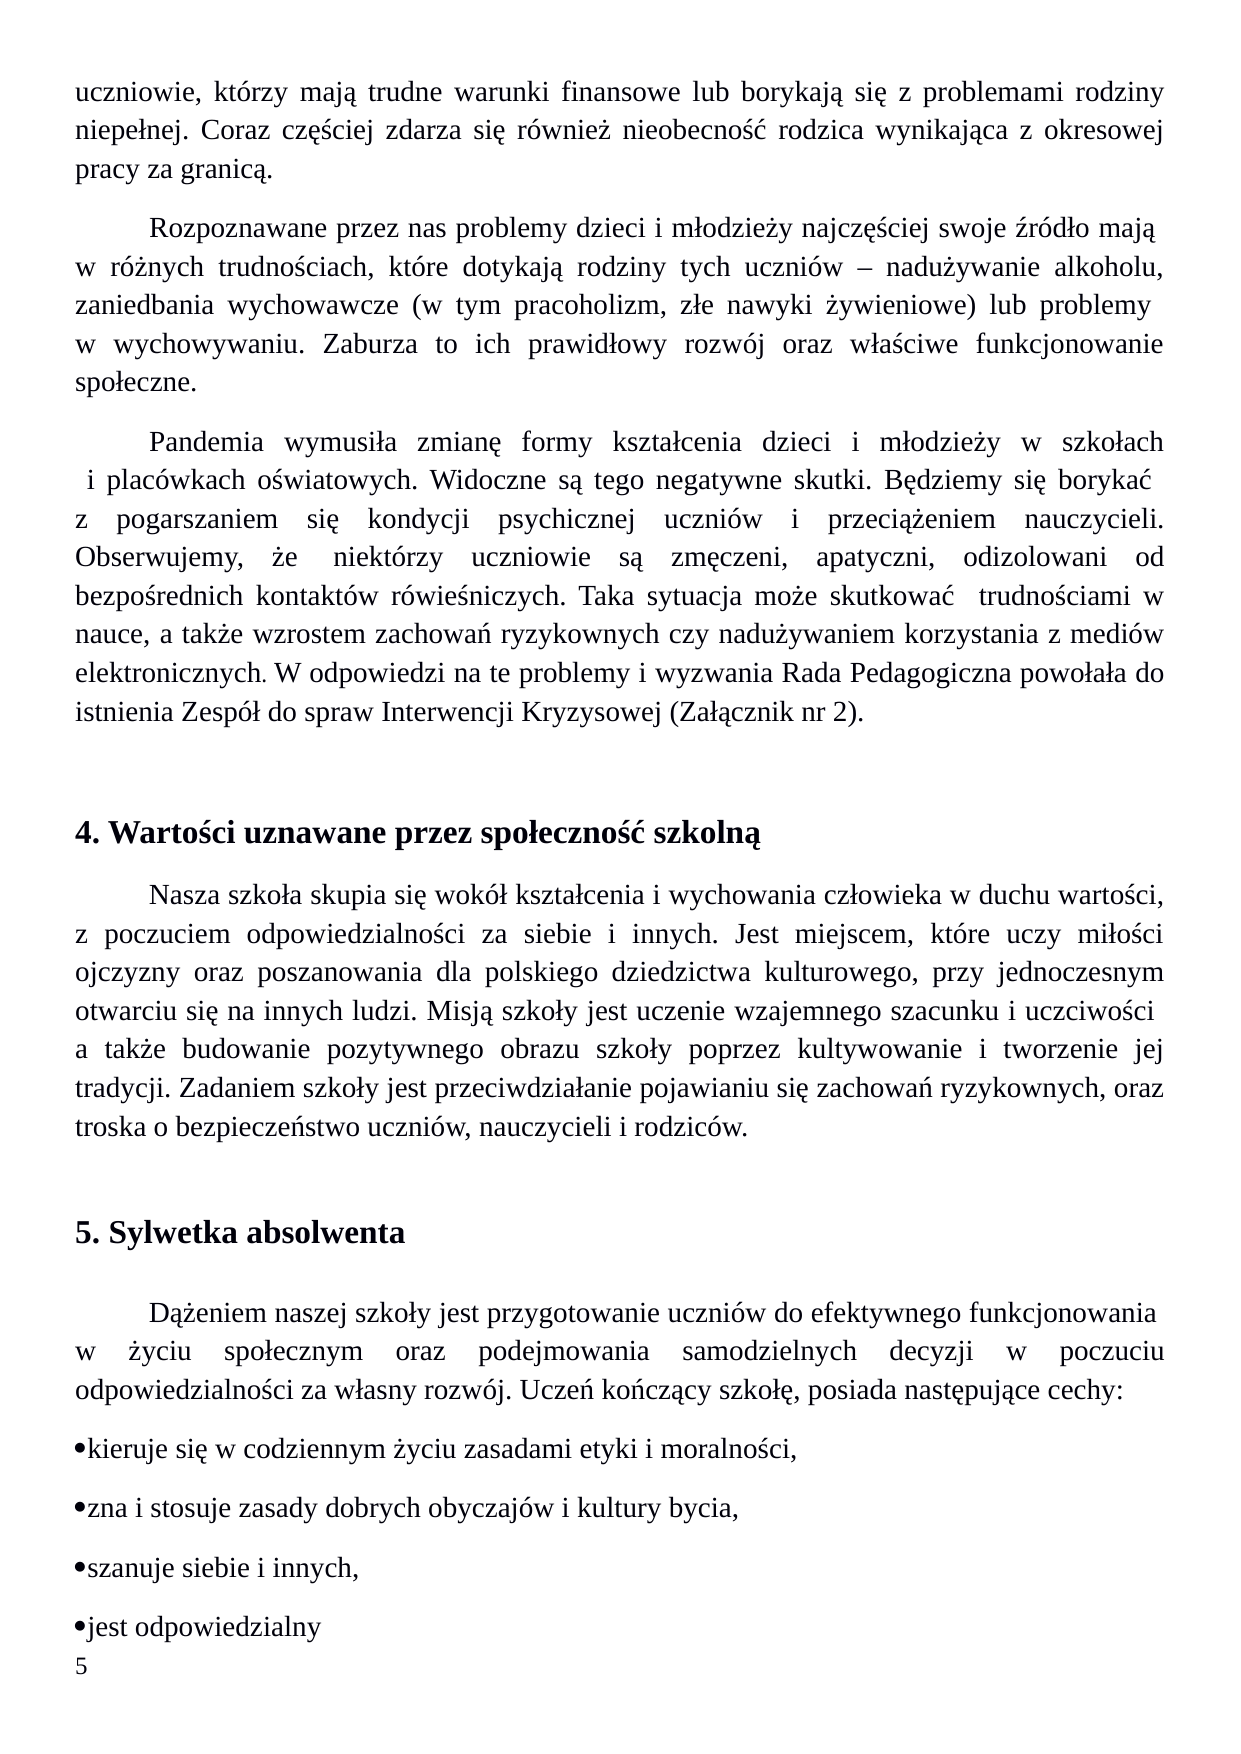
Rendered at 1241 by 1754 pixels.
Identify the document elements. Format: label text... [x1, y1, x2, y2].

text uczniowie, którzy mają trudne warunki finansowe lub borykają się z problemami rodziny niepełnej. Coraz częściej zdarza się również nieobecność rodzica wynikająca z okresowej pracy za granicą. [75, 74, 1165, 184]
list kieruje się w codziennym życiu zasadami etyki i moralności, [75, 1431, 1165, 1465]
text 5. Sylwetka absolwenta [75, 1212, 1165, 1250]
text Nasza szkoła skupia się wokół kształcenia i wychowania człowieka w duchu wartości, z poczuciem odpowiedzialności za siebie i innych. Jest miejscem, które uczy miłości ojczyzny oraz poszanowania dla polskiego dziedzictwa kulturowego, przy jednoczesnym otwarciu się na innych ludzi. Misją szkoły jest uczenie wzajemnego szacunku i uczciwości a także budowanie pozytywnego obrazu szkoły poprzez kultywowanie i tworzenie jej tradycji. Zadaniem szkoły jest przeciwdziałanie pojawianiu się zachowań ryzykownych, oraz troska o bezpieczeństwo uczniów, nauczycieli i rodziców. [75, 877, 1165, 1142]
text 4. Wartości uznawane przez społeczność szkolną [75, 812, 1165, 851]
list jest odpowiedzialny [75, 1609, 1165, 1643]
text Dążeniem naszej szkoły jest przygotowanie uczniów do efektywnego funkcjonowania w życiu społecznym oraz podejmowania samodzielnych decyzji w poczuciu odpowiedzialności za własny rozwój. Uczeń kończący szkołę, posiada następujące cechy: [75, 1295, 1165, 1405]
list szanuje siebie i innych, [75, 1550, 1165, 1584]
text Rozpoznawane przez nas problemy dzieci i młodzieży najczęściej swoje źródło mają w różnych trudnościach, które dotykają rodziny tych uczniów – nadużywanie alkoholu, zaniedbania wychowawcze (w tym pracoholizm, złe nawyki żywieniowe) lub problemy w wychowywaniu. Zaburza to ich prawidłowy rozwój oraz właściwe funkcjonowanie społeczne. [75, 210, 1165, 398]
list zna i stosuje zasady dobrych obyczajów i kultury bycia, [75, 1491, 1165, 1524]
text Pandemia wymusiła zmianę formy kształcenia dzieci i młodzieży w szkołach i placówkach oświatowych. Widoczne są tego negatywne skutki. Będziemy się borykać z pogarszaniem się kondycji psychicznej uczniów i przeciążeniem nauczycieli. Obserwujemy, że niektórzy uczniowie są zmęczeni, apatyczni, odizolowani od bezpośrednich kontaktów rówieśniczych. Taka sytuacja może skutkować trudnościami w nauce, a także wzrostem zachowań ryzykownych czy nadużywaniem korzystania z mediów elektronicznych. W odpowiedzi na te problemy i wyzwania Rada Pedagogiczna powołała do istnienia Zespół do spraw Interwencji Kryzysowej (Załącznik nr 2). [75, 424, 1165, 727]
